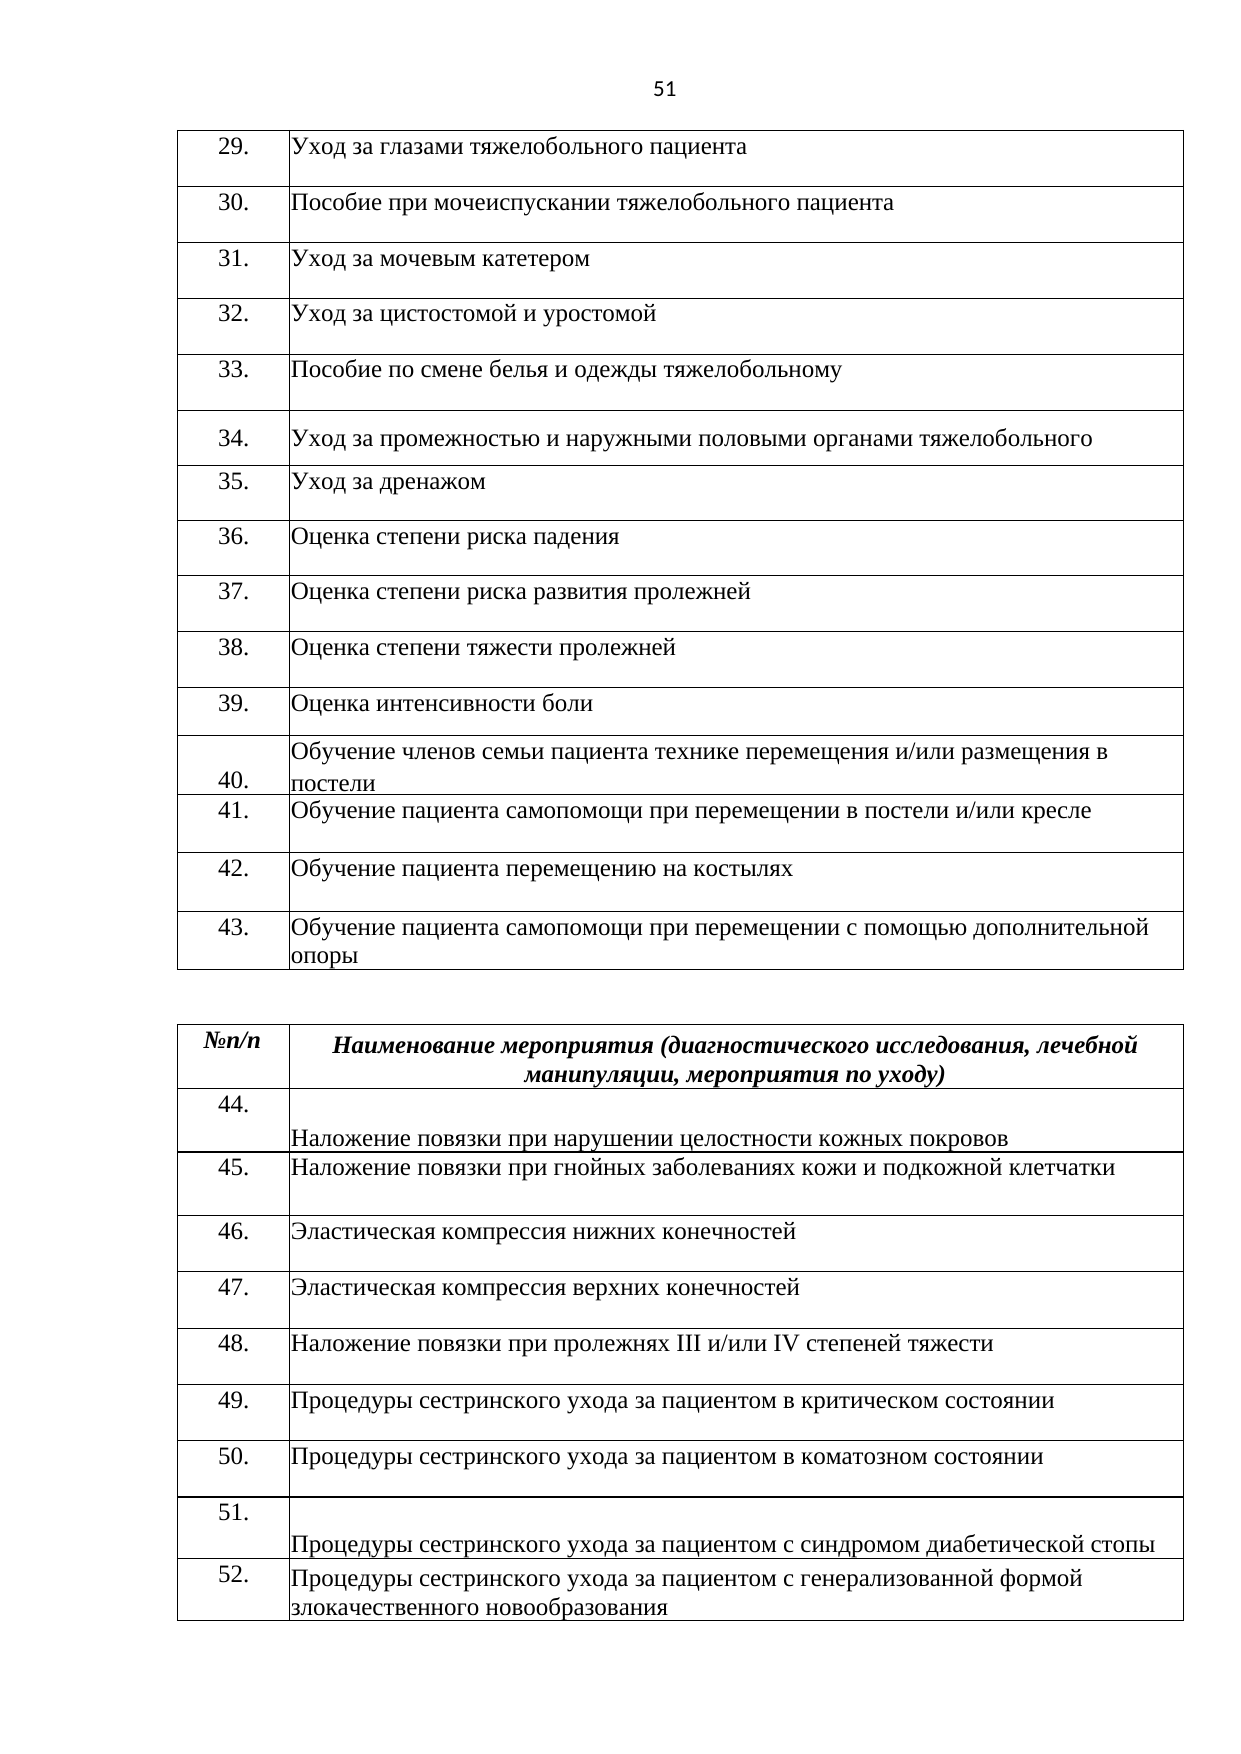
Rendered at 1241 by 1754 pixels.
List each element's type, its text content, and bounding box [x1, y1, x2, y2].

table_cell Наложение повязки при гнойных заболеваниях кожи и подкожной клетчатки [290, 1153, 1183, 1215]
table_cell 47. [178, 1272, 289, 1327]
table_cell 32. [178, 299, 289, 353]
table_cell Обучение членов семьи пациента технике перемещения и/или размещения в постели [290, 736, 1183, 794]
table_cell Эластическая компрессия нижних конечностей [290, 1216, 1183, 1271]
table_header №п/п [178, 1025, 289, 1088]
table_cell Оценка интенсивности боли [290, 688, 1183, 735]
table_cell 50. [178, 1441, 289, 1496]
table_cell Пособие при мочеиспускании тяжелобольного пациента [290, 187, 1183, 242]
table_cell Процедуры сестринского ухода за пациентом с генерализованной формой злокачественного новообразования [290, 1559, 1183, 1620]
table_cell Уход за цистостомой и уростомой [290, 299, 1183, 353]
table_cell 44. [178, 1089, 289, 1151]
table_cell Пособие по смене белья и одежды тяжелобольному [290, 355, 1183, 409]
table_cell Обучение пациента самопомощи при перемещении с помощью дополнительной опоры [290, 912, 1183, 969]
table_cell 43. [178, 912, 289, 969]
table_cell 33. [178, 355, 289, 409]
table_cell Процедуры сестринского ухода за пациентом в коматозном состоянии [290, 1441, 1183, 1496]
table_cell 52. [178, 1559, 289, 1620]
table_cell Оценка степени риска развития пролежней [290, 576, 1183, 631]
table_cell 49. [178, 1385, 289, 1440]
table_cell Процедуры сестринского ухода за пациентом с синдромом диабетической стопы [290, 1498, 1183, 1558]
table_cell Обучение пациента перемещению на костылях [290, 853, 1183, 911]
table_cell 36. [178, 521, 289, 575]
table_cell 39. [178, 688, 289, 735]
table_cell Уход за дренажом [290, 466, 1183, 520]
table_cell Обучение пациента самопомощи при перемещении в постели и/или кресле [290, 795, 1183, 852]
table_cell 41. [178, 795, 289, 852]
table_cell Уход за промежностью и наружными половыми органами тяжелобольного [290, 411, 1183, 465]
table_cell 42. [178, 853, 289, 911]
table_cell 48. [178, 1329, 289, 1384]
table_cell Оценка степени тяжести пролежней [290, 632, 1183, 687]
table_cell 46. [178, 1216, 289, 1271]
table_cell Процедуры сестринского ухода за пациентом в критическом состоянии [290, 1385, 1183, 1440]
table_cell 30. [178, 187, 289, 242]
table_cell Наложение повязки при нарушении целостности кожных покровов [290, 1089, 1183, 1151]
table_cell 40. [178, 736, 289, 794]
table_cell 37. [178, 576, 289, 631]
table_cell 35. [178, 466, 289, 520]
table_cell 34. [178, 411, 289, 465]
table_cell 31. [178, 243, 289, 297]
table_cell Оценка степени риска падения [290, 521, 1183, 575]
table_cell 51. [178, 1498, 289, 1558]
table_cell 38. [178, 632, 289, 687]
table_cell 29. [178, 131, 289, 186]
table_cell 45. [178, 1153, 289, 1215]
table_cell Уход за мочевым катетером [290, 243, 1183, 297]
table_cell Уход за глазами тяжелобольного пациента [290, 131, 1183, 186]
table_cell Эластическая компрессия верхних конечностей [290, 1272, 1183, 1327]
table_header Наименование мероприятия (диагностического исследования, лечебной манипуляции, мероприятия по уходу) [290, 1025, 1183, 1088]
table_cell Наложение повязки при пролежнях III и/или IV степеней тяжести [290, 1329, 1183, 1384]
